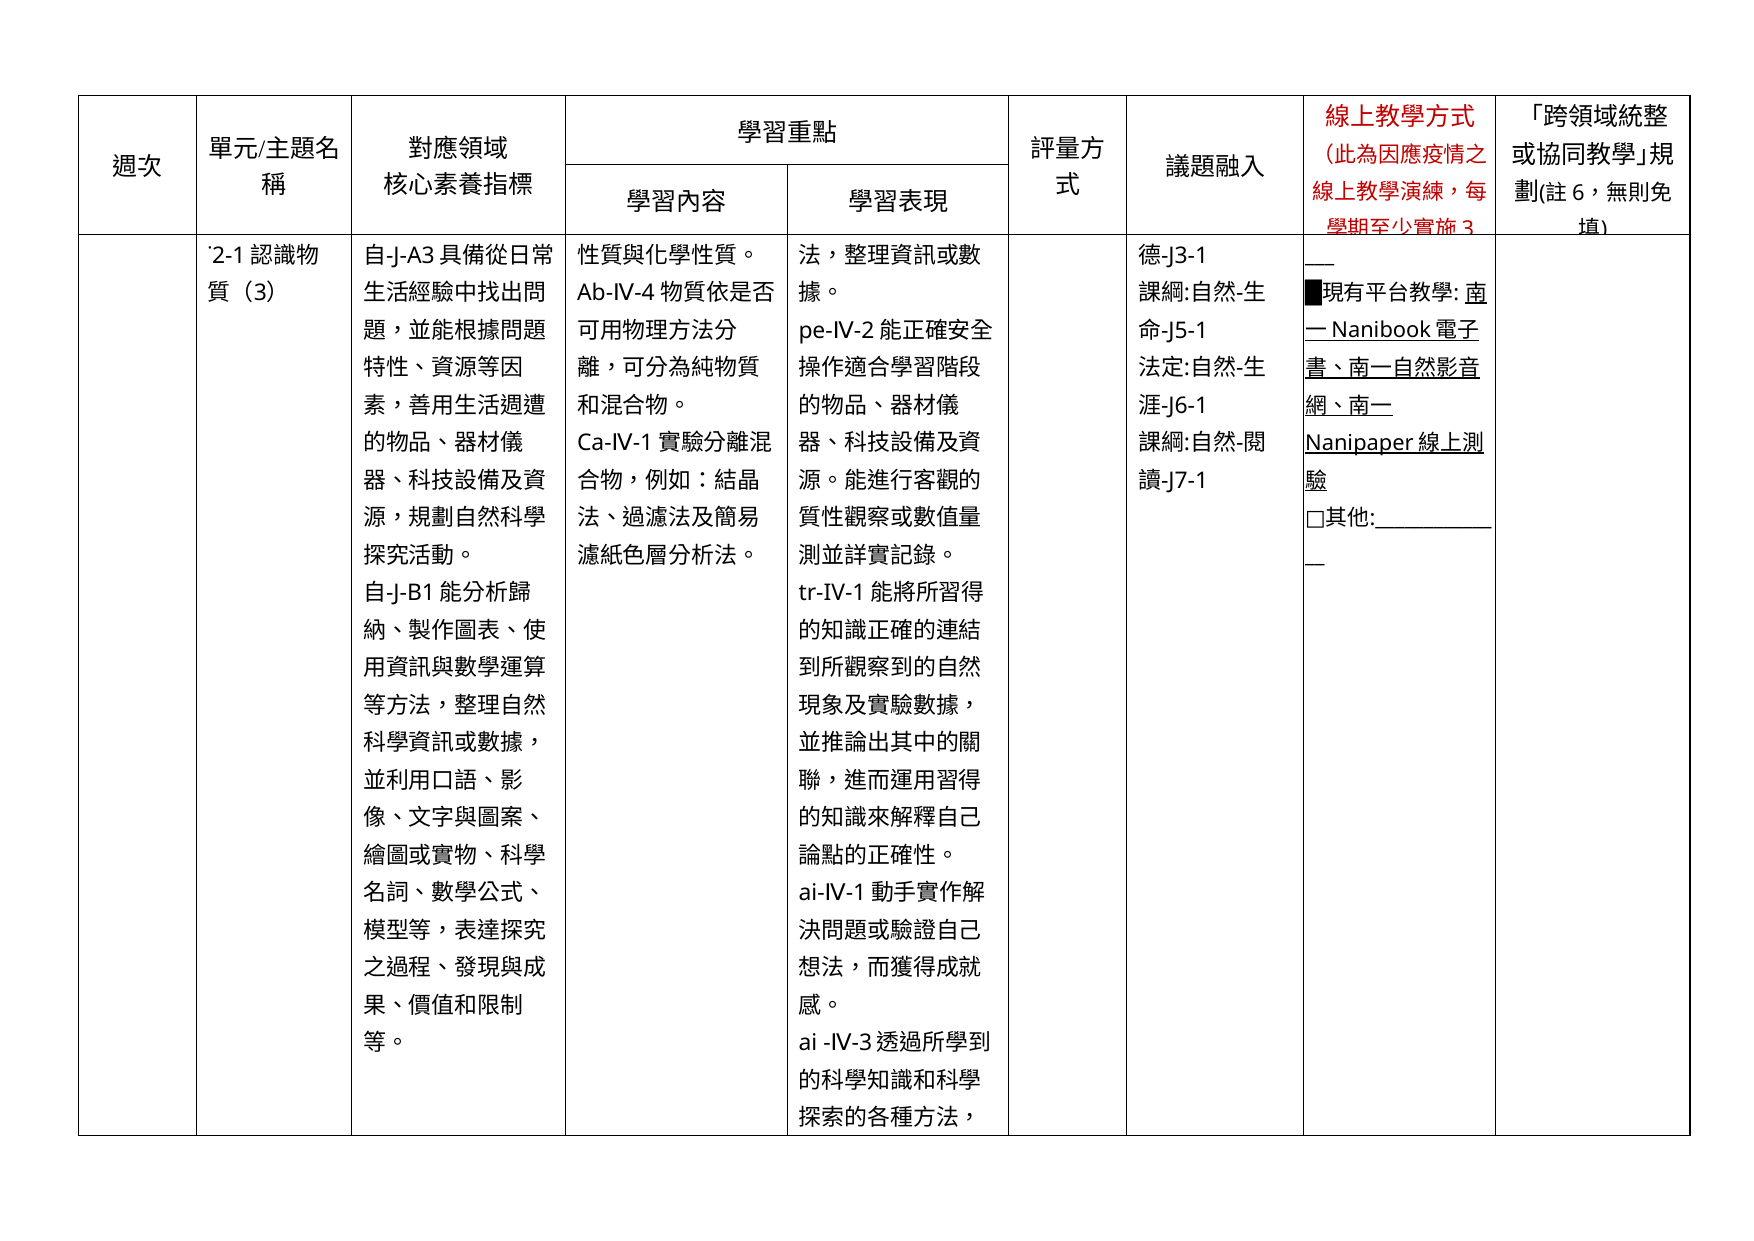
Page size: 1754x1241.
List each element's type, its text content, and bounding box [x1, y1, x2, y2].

table_header 週次 [79, 96, 196, 234]
table_header 單元/主題名稱 [197, 96, 351, 234]
table_cell ˙2-1認識物質（3） [197, 235, 351, 1135]
table_cell [79, 235, 196, 1135]
table_cell 法，整理資訊或數據。 pe-Ⅳ-2能正確安全操作適合學習階段的物品、器材儀器、科技設備及資源。能進行客觀的質性觀察或數值量測並詳實記錄。 tr-IV-1能將所習得的知識正確的連結到所觀察到的自然現象及實驗數據，並推論出其中的關聯，進而運用習得的知識來解釋自己論點的正確性。 ai-Ⅳ-1動手實作解決問題或驗證自己想法，而獲得成就感。 ai -Ⅳ-3透過所學到的科學知識和科學探索的各種方法， [788, 235, 1008, 1135]
table_cell 德-J3-1 課綱:自然-生命-J5-1 法定:自然-生涯-J6-1 課綱:自然-閱讀-J7-1 [1127, 235, 1303, 1135]
table_header 線上教學方式 （此為因應疫情之線上教學演練，每學期至少實施3次，請見註5） [1304, 96, 1495, 234]
table_cell 自-J-A3具備從日常生活經驗中找出問題，並能根據問題特性、資源等因素，善用生活週遭的物品、器材儀器、科技設備及資源，規劃自然科學探究活動。 自-J-B1能分析歸納、製作圖表、使用資訊與數學運算等方法，整理自然科學資訊或數據，並利用口語、影像、文字與圖案、繪圖或實物、科學名詞、數學公式、模型等，表達探究之過程、發現與成果、價值和限制等。 [352, 235, 565, 1135]
table_cell [1009, 235, 1126, 1135]
table_header 評量方式 [1009, 96, 1126, 234]
table_cell 性質與化學性質。 Ab-Ⅳ-4 物質依是否可用物理方法分離，可分為純物質和混合物。 Ca-Ⅳ-1實驗分離混合物，例如：結晶法、過濾法及簡易濾紙色層分析法。 [566, 235, 787, 1135]
table_header 議題融入 [1127, 96, 1303, 234]
table_cell 學習表現 [788, 165, 1008, 234]
table_header 對應領域 核心素養指標 [352, 96, 565, 234]
table_header 「跨領域統整或協同教學｣規劃(註6，無則免填) [1496, 96, 1689, 234]
table_cell [1496, 235, 1689, 1135]
table_cell 學習內容 [566, 165, 787, 234]
table_header 學習重點 [566, 96, 1008, 164]
table_cell ___ █現有平台教學: 南一Nanibook電子書、南一自然影音網、南一Nanipaper線上測驗 □其他:______________ [1304, 235, 1495, 1135]
